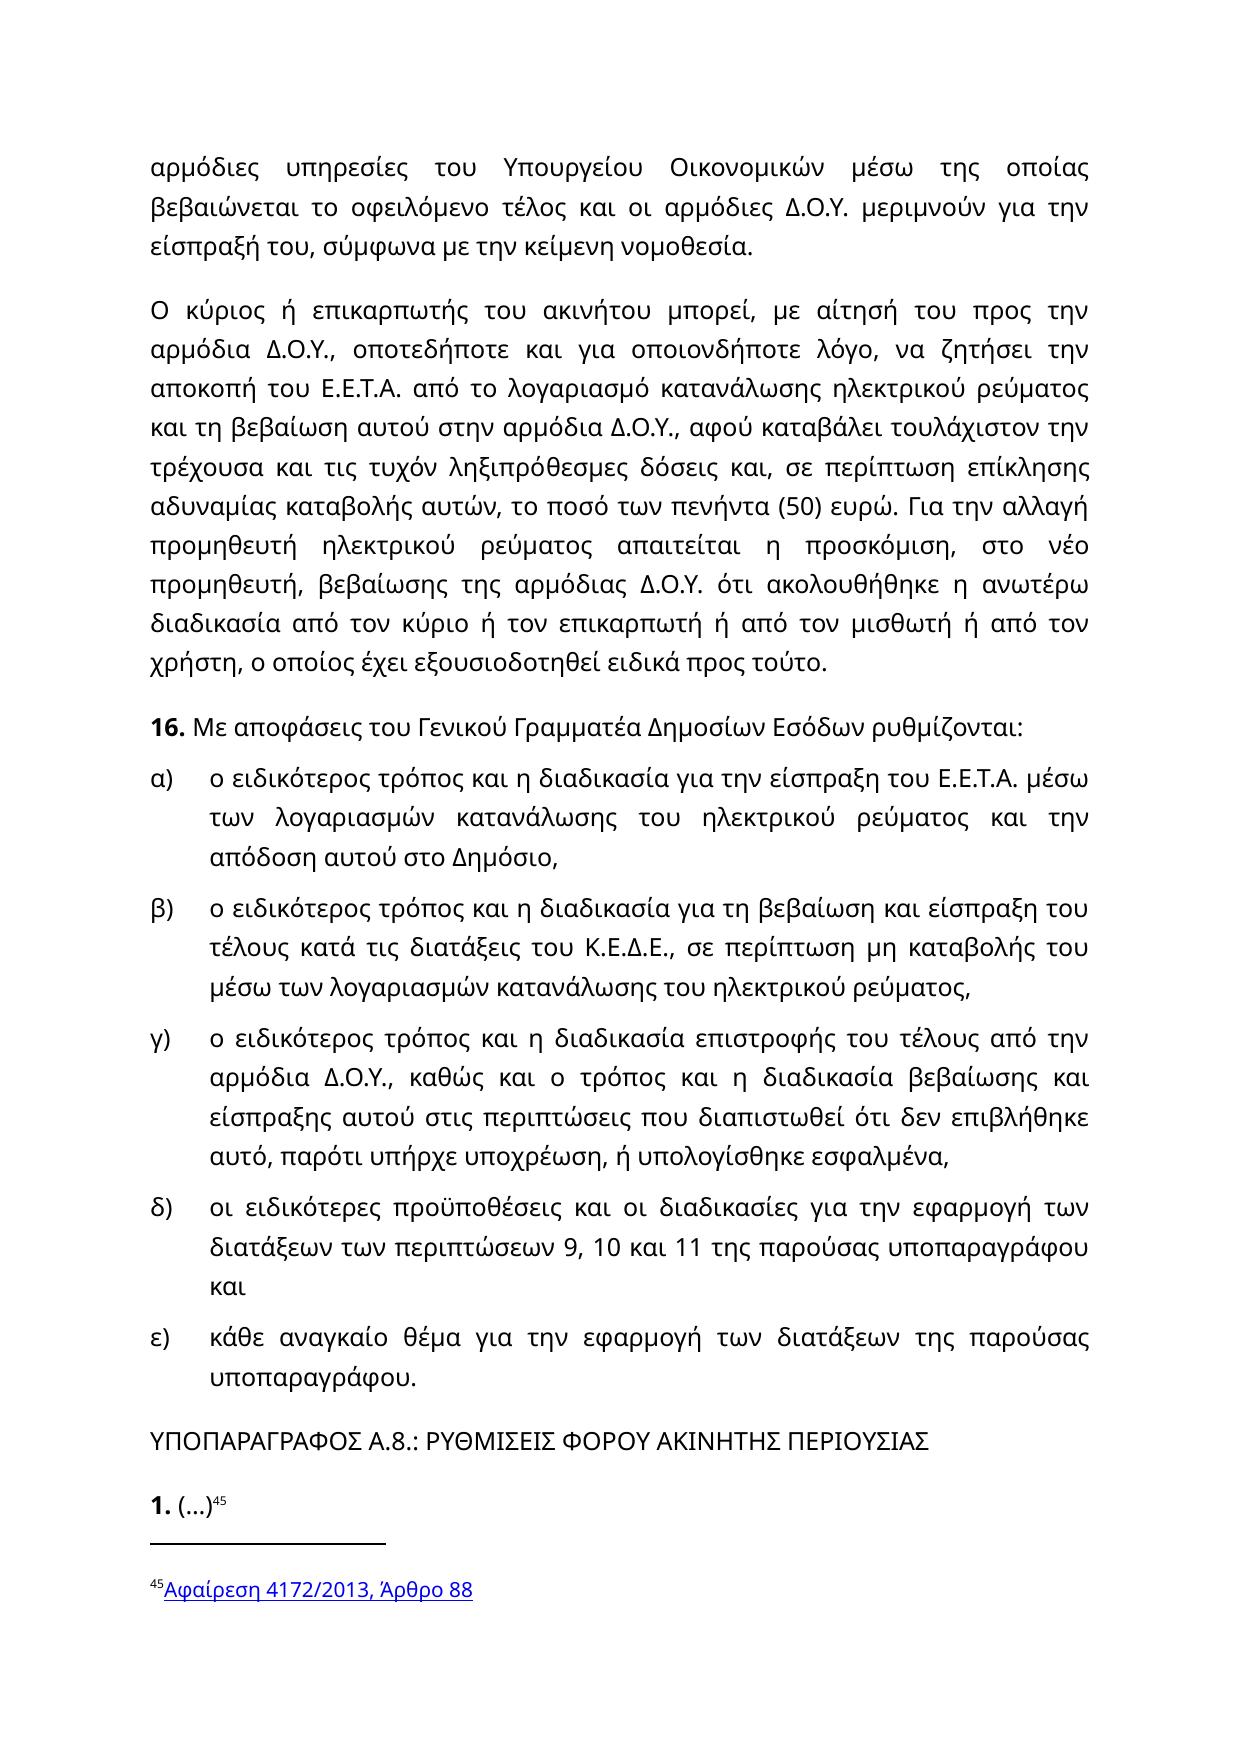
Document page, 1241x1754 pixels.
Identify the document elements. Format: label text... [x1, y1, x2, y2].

text 1. (…) [150, 1487, 1090, 1522]
text ΥΠΟΠΑΡΑΓΡΑΦΟΣ Α.8.: ΡΥΘΜΙΣΕΙΣ ΦΟΡΟΥ ΑΚΙΝΗΤΗΣ ΠΕΡΙΟΥΣΙΑΣ [150, 1423, 1090, 1457]
text αρμόδιες υπηρεσίες του Υπουργείου Οικονομικών μέσω της οποίας βεβαιώνεται το οφειλόμενο τέλος και οι αρμόδιες Δ.Ο.Υ. μεριμνούν για την είσπραξή του, σύμφωνα με την κείμενη νομοθεσία. [150, 150, 1090, 262]
list δ) οι ειδικότερες προϋποθέσεις και οι διαδικασίες για την εφαρμογή των διατάξεων των περιπτώσεων 9, 10 και 11 της παρούσας υποπαραγράφου και [150, 1190, 1090, 1302]
list γ) ο ειδικότερος τρόπος και η διαδικασία επιστροφής του τέλους από την αρμόδια Δ.Ο.Υ., καθώς και ο τρόπος και η διαδικασία βεβαίωσης και είσπραξης αυτού στις περιπτώσεις που διαπιστωθεί ότι δεν επιβλήθηκε αυτό, παρότι υπήρχε υποχρέωση, ή υπολογίσθηκε εσφαλμένα, [150, 1021, 1090, 1172]
list ε) κάθε αναγκαίο θέμα για την εφαρμογή των διατάξεων της παρούσας υποπαραγράφου. [150, 1320, 1090, 1393]
list β) ο ειδικότερος τρόπος και η διαδικασία για τη βεβαίωση και είσπραξη του τέλους κατά τις διατάξεις του Κ.Ε.Δ.Ε., σε περίπτωση μη καταβολής του μέσω των λογαριασμών κατανάλωσης του ηλεκτρικού ρεύματος, [150, 891, 1090, 1003]
text Ο κύριος ή επικαρπωτής του ακινήτου μπορεί, με αίτησή του προς την αρμόδια Δ.Ο.Υ., οποτεδήποτε και για οποιονδήποτε λόγο, να ζητήσει την αποκοπή του Ε.Ε.Τ.Α. από το λογαριασμό κατανάλωσης ηλεκτρικού ρεύματος και τη βεβαίωση αυτού στην αρμόδια Δ.Ο.Υ., αφού καταβάλει τουλάχιστον την τρέχουσα και τις τυχόν ληξιπρό­θεσμες δόσεις και, σε περίπτωση επίκλησης αδυναμίας καταβολής αυτών, το ποσό των πενήντα (50) ευρώ. Για την αλλαγή προμηθευτή ηλεκτρικού ρεύματος απαιτείται η προσκόμιση, στο νέο προμηθευτή, βεβαίωσης της αρμόδιας Δ.Ο.Υ. ότι ακολουθήθηκε η ανωτέρω διαδικασία από τον κύριο ή τον επικαρπωτή ή από τον μισθωτή ή από τον χρήστη, ο οποίος έχει εξουσιοδοτηθεί ειδικά προς τούτο. [150, 292, 1090, 679]
text Αφαίρεση 4172/2013, Άρθρο 88 [150, 1576, 1090, 1604]
list α) ο ειδικότερος τρόπος και η διαδικασία για την είσπραξη του Ε.Ε.Τ.Α. μέσω των λογαριασμών κατανάλωσης του ηλεκτρικού ρεύματος και την απόδοση αυτού στο Δημόσιο, [150, 761, 1090, 873]
text 16. Με αποφάσεις του Γενικού Γραμματέα Δημοσίων Εσόδων ρυθμίζονται: [150, 709, 1090, 743]
